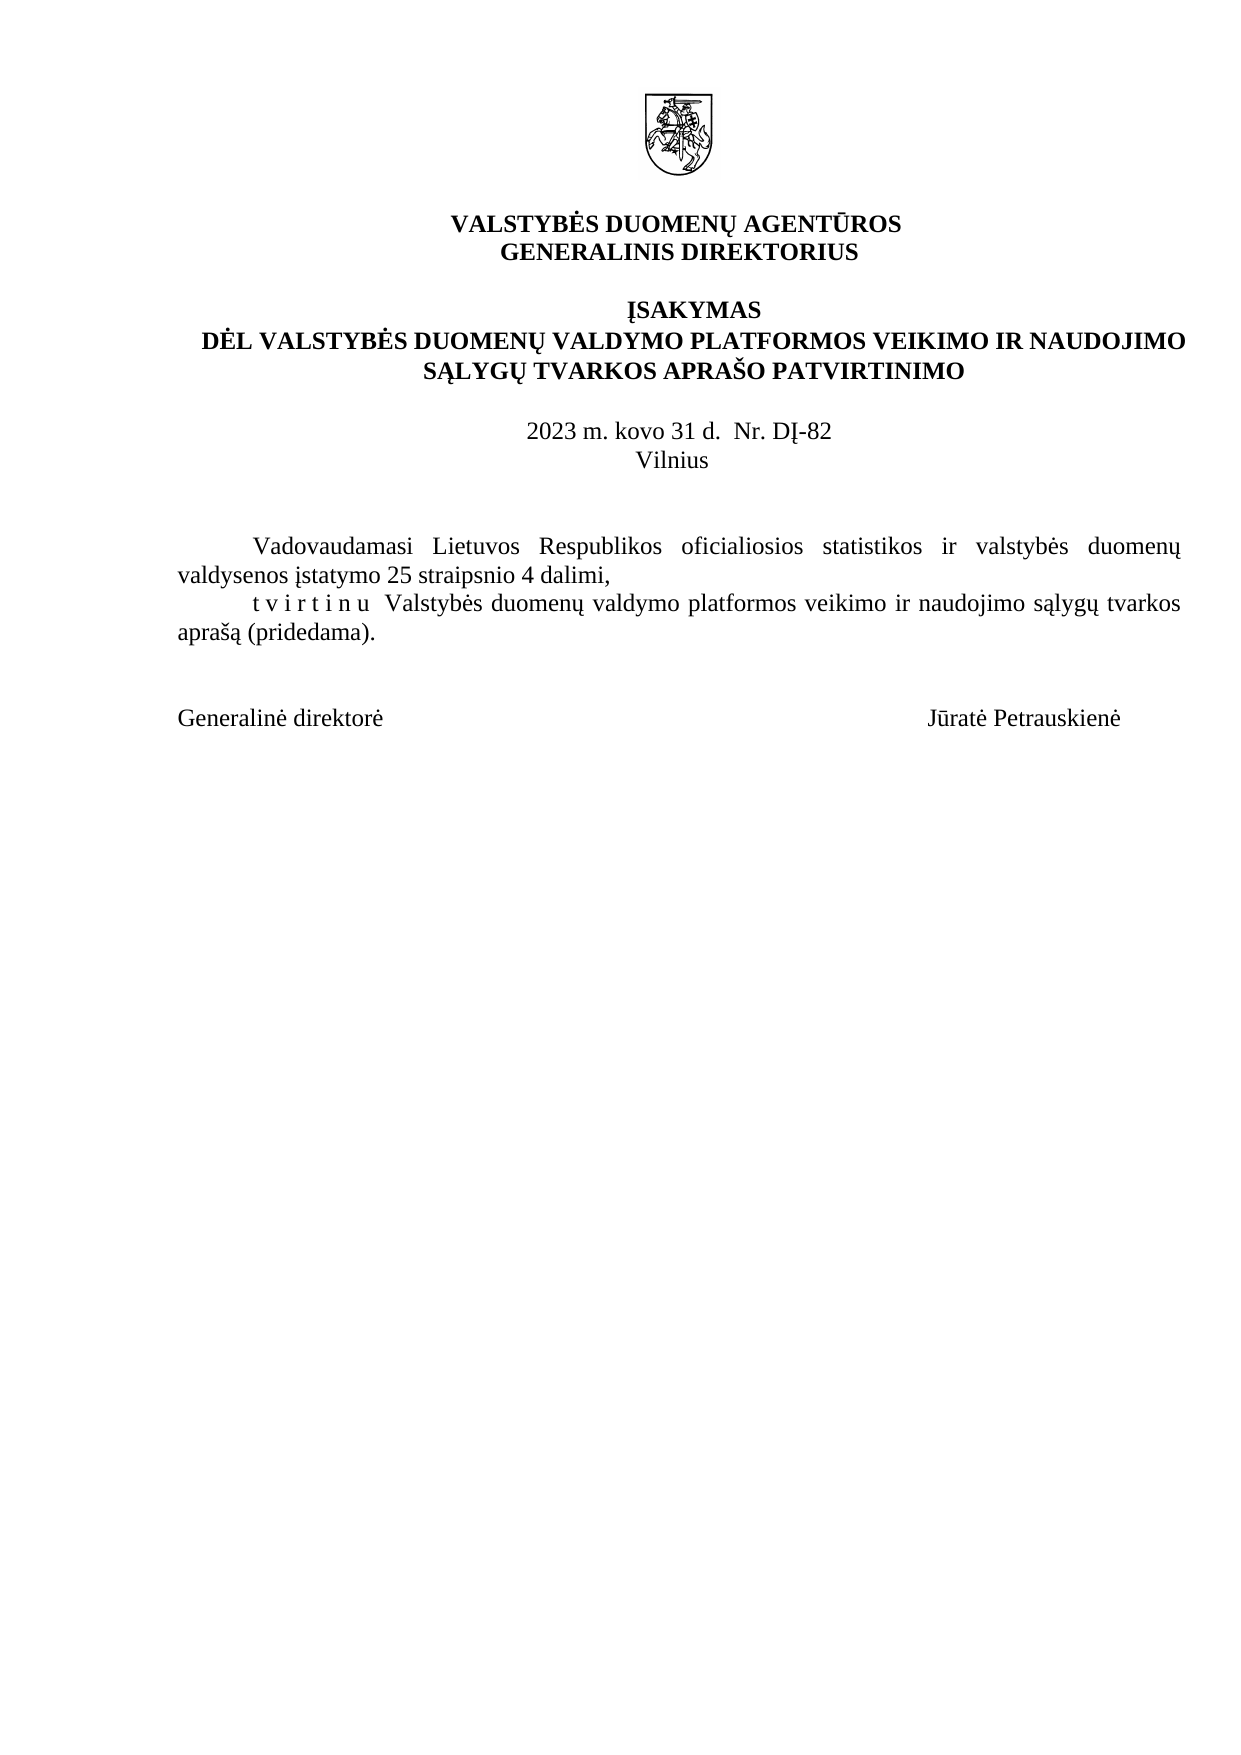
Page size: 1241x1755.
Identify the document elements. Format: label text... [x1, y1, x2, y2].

text Vadovaudamasi Lietuvos Respublikos oficialiosios statistikos ir valstybės duomenų valdysenos įstatymo 25 straipsnio 4 dalimi, [177, 531, 1181, 588]
text ĮSAKYMAS [177, 295, 1211, 324]
text DĖL VALSTYBĖS DUOMENŲ VALDYMO PLATFORMOS VEIKIMO IR NAUDOJIMO SĄLYGŲ TVARKOS APRAŠO PATVIRTINIMO [177, 326, 1211, 385]
text Vilnius [133, 445, 1211, 473]
text GENERALINIS DIREKTORIUS [177, 237, 1181, 266]
text Generalinė direktorė Jūratė Petrauskienė [177, 703, 1211, 732]
text tvirtinu Valstybės duomenų valdymo platformos veikimo ir naudojimo sąlygų tvarkos aprašą (pridedama). [177, 588, 1181, 646]
text 2023 m. kovo 31 d. Nr. DĮ-82 [177, 416, 1181, 445]
text VALSTYBĖS DUOMENŲ AGENTŪROS [177, 209, 1181, 237]
